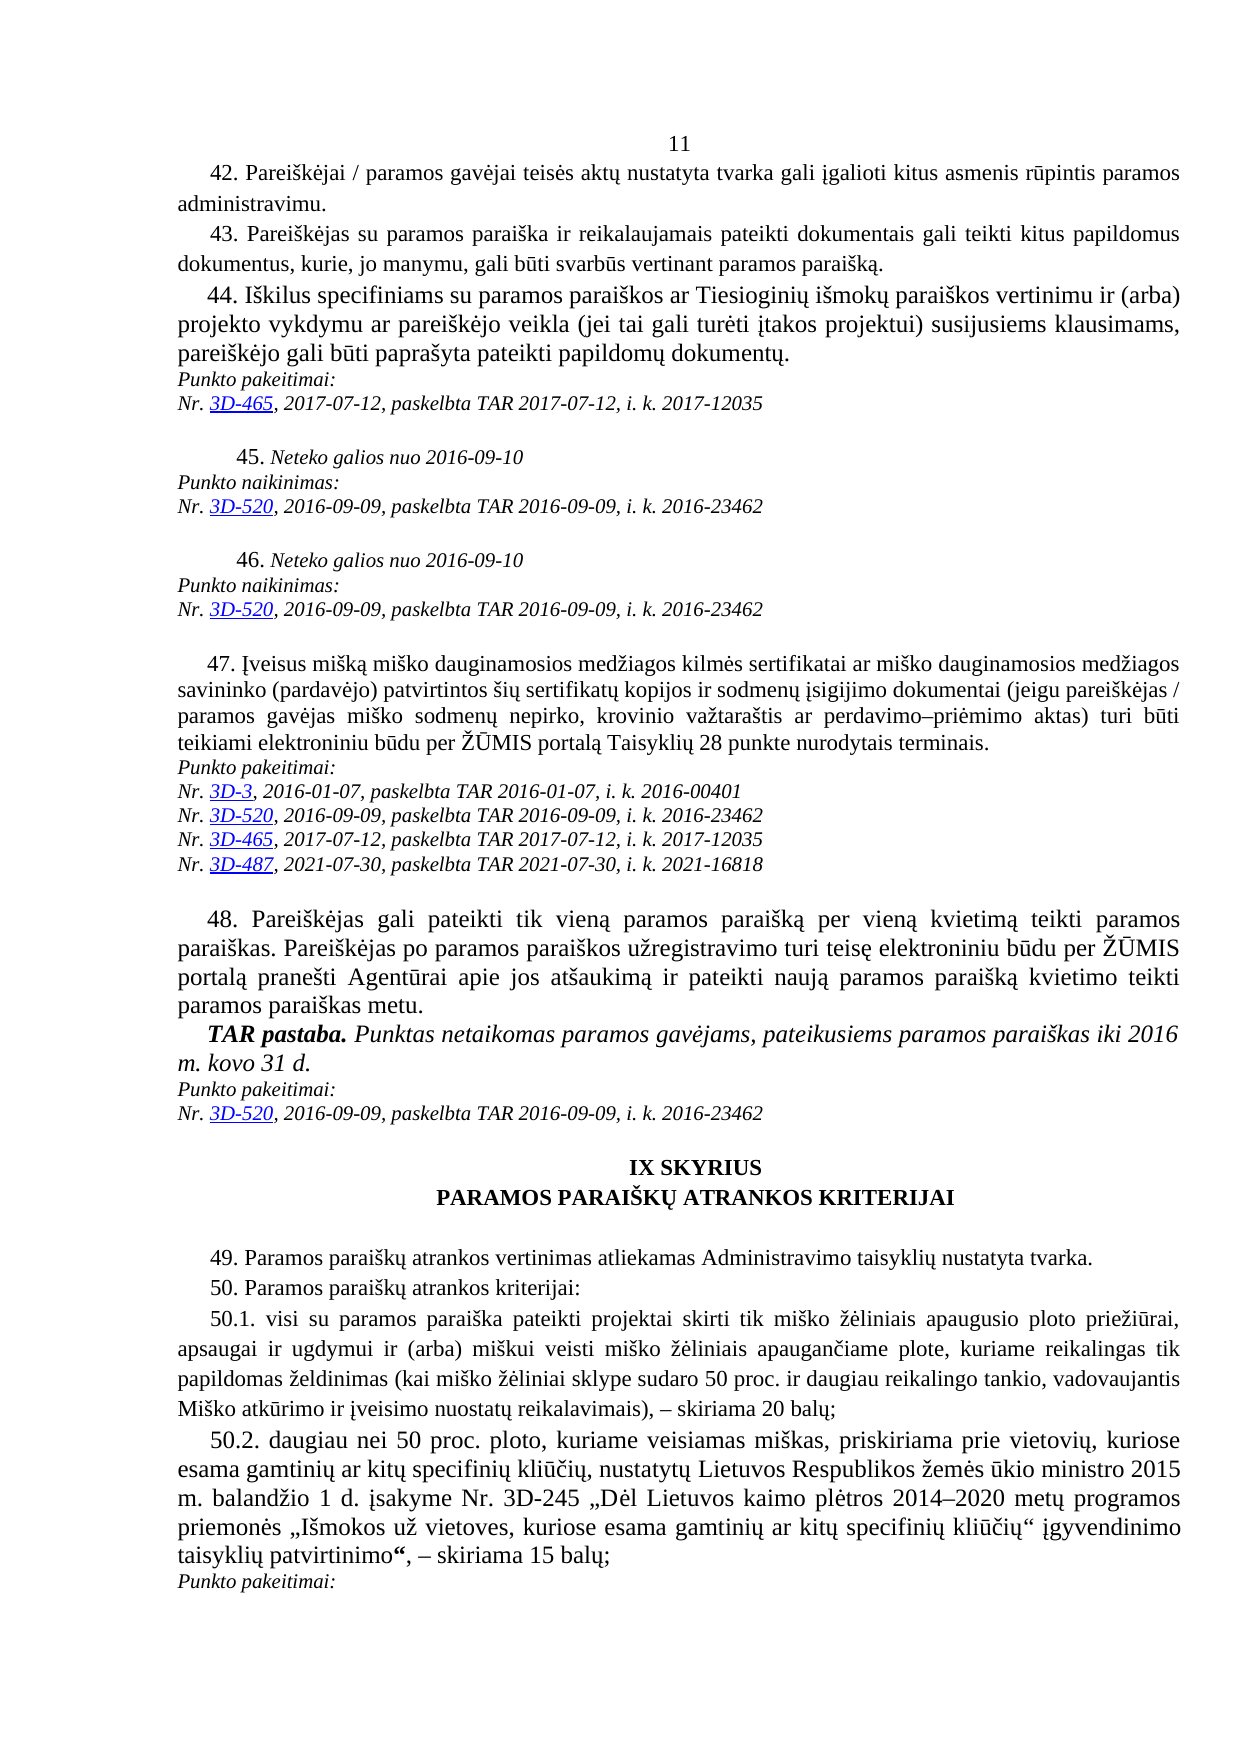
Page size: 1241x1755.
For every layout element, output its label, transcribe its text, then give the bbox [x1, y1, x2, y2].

text 50. Paramos paraiškų atrankos kriterijai: [177, 1274, 1181, 1301]
text 42. Pareiškėjai / paramos gavėjai teisės aktų nustatyta tvarka gali įgalioti kitus asmenis rūpintis paramos administravimu. [177, 159, 1181, 216]
text 50.1. visi su paramos paraiška pateikti projektai skirti tik miško žėliniais apaugusio ploto priežiūrai, apsaugai ir ugdymui ir (arba) miškui veisti miško žėliniais apaugančiame plote, kuriame reikalingas tik papildomas želdinimas (kai miško žėliniai sklype sudaro 50 proc. ir daugiau reikalingo tankio, vadovaujantis Miško atkūrimo ir įveisimo nuostatų reikalavimais), – skiriama 20 balų; [177, 1305, 1181, 1422]
text 45. Neteko galios nuo 2016-09-10 [177, 443, 1181, 470]
text Nr. 3D-487, 2021-07-30, paskelbta TAR 2021-07-30, i. k. 2021-16818 [177, 851, 1181, 876]
text TAR pastaba. Punktas netaikomas paramos gavėjams, pateikusiems paramos paraiškas iki 2016 m. kovo 31 d. [177, 1019, 1181, 1077]
text 44. Iškilus specifiniams su paramos paraiškos ar Tiesioginių išmokų paraiškos vertinimu ir (arba) projekto vykdymu ar pareiškėjo veikla (jei tai gali turėti įtakos projektui) susijusiems klausimams, pareiškėjo gali būti paprašyta pateikti papildomų dokumentų. [177, 280, 1181, 366]
text Nr. 3D-520, 2016-09-09, paskelbta TAR 2016-09-09, i. k. 2016-23462 [177, 597, 1181, 621]
text IX SKYRIUS [177, 1154, 1181, 1180]
text Punkto naikinimas: [177, 470, 1181, 494]
text Punkto pakeitimai: [177, 1077, 1181, 1101]
text Punkto naikinimas: [177, 573, 1181, 597]
text 50.2. daugiau nei 50 proc. ploto, kuriame veisiamas miškas, priskiriama prie vietovių, kuriose esama gamtinių ar kitų specifinių kliūčių, nustatytų Lietuvos Respublikos žemės ūkio ministro 2015 m. balandžio 1 d. įsakyme Nr. 3D-245 „Dėl Lietuvos kaimo plėtros 2014–2020 metų programos priemonės „Išmokos už vietoves, kuriose esama gamtinių ar kitų specifinių kliūčių“ įgyvendinimo taisyklių patvirtinimo“, – skiriama 15 balų; [177, 1426, 1181, 1569]
text Punkto pakeitimai: [177, 1569, 1181, 1593]
text Nr. 3D-520, 2016-09-09, paskelbta TAR 2016-09-09, i. k. 2016-23462 [177, 494, 1181, 518]
text 49. Paramos paraiškų atrankos vertinimas atliekamas Administravimo taisyklių nustatyta tvarka. [177, 1244, 1181, 1271]
text Nr. 3D-520, 2016-09-09, paskelbta TAR 2016-09-09, i. k. 2016-23462 [177, 803, 1181, 827]
text 48. Pareiškėjas gali pateikti tik vieną paramos paraišką per vieną kvietimą teikti paramos paraiškas. Pareiškėjas po paramos paraiškos užregistravimo turi teisę elektroniniu būdu per ŽŪMIS portalą pranešti Agentūrai apie jos atšaukimą ir pateikti naują paramos paraišką kvietimo teikti paramos paraiškas metu. [177, 904, 1181, 1019]
text 47. Įveisus mišką miško dauginamosios medžiagos kilmės sertifikatai ar miško dauginamosios medžiagos savininko (pardavėjo) patvirtintos šių sertifikatų kopijos ir sodmenų įsigijimo dokumentai (jeigu pareiškėjas / paramos gavėjas miško sodmenų nepirko, krovinio važtaraštis ar perdavimo–priėmimo aktas) turi būti teikiami elektroniniu būdu per ŽŪMIS portalą Taisyklių 28 punkte nurodytais terminais. [177, 650, 1181, 755]
text PARAMOS PARAIŠKŲ atrankos kriterijai [177, 1184, 1181, 1210]
text 43. Pareiškėjas su paramos paraiška ir reikalaujamais pateikti dokumentais gali teikti kitus papildomus dokumentus, kurie, jo manymu, gali būti svarbūs vertinant paramos paraišką. [177, 220, 1181, 276]
text Punkto pakeitimai: [177, 755, 1181, 779]
text Nr. 3D-465, 2017-07-12, paskelbta TAR 2017-07-12, i. k. 2017-12035 [177, 391, 1181, 414]
text Nr. 3D-3, 2016-01-07, paskelbta TAR 2016-01-07, i. k. 2016-00401 [177, 779, 1181, 803]
text Punkto pakeitimai: [177, 366, 1181, 391]
text 46. Neteko galios nuo 2016-09-10 [177, 547, 1181, 573]
text Nr. 3D-520, 2016-09-09, paskelbta TAR 2016-09-09, i. k. 2016-23462 [177, 1101, 1181, 1125]
text Nr. 3D-465, 2017-07-12, paskelbta TAR 2017-07-12, i. k. 2017-12035 [177, 827, 1181, 851]
